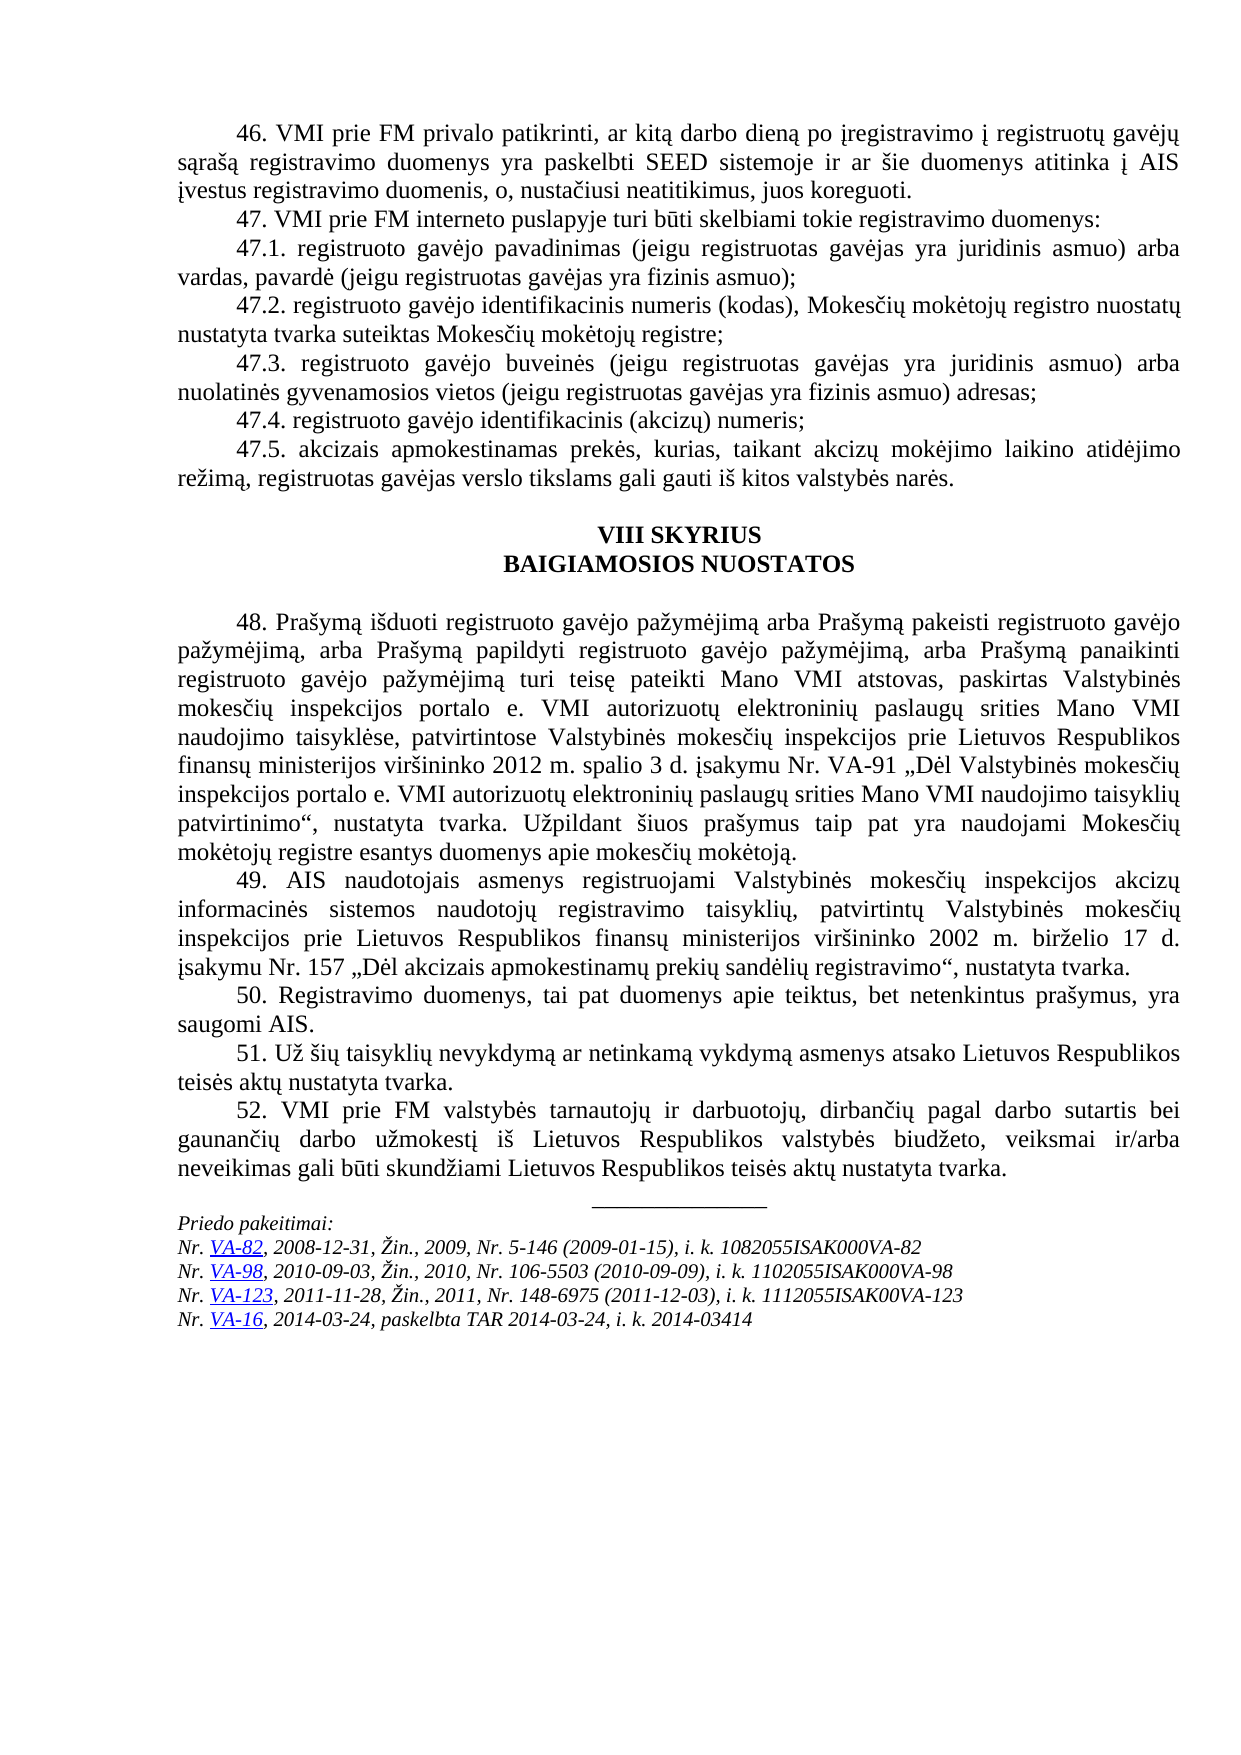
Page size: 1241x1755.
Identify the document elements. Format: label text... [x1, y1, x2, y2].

text 49. AIS naudotojais asmenys registruojami Valstybinės mokesčių inspekcijos akcizų informacinės sistemos naudotojų registravimo taisyklių, patvirtintų Valstybinės mokesčių inspekcijos prie Lietuvos Respublikos finansų ministerijos viršininko 2002 m. birželio 17 d. įsakymu Nr. 157 „Dėl akcizais apmokestinamų prekių sandėlių registravimo“, nustatyta tvarka. [177, 866, 1181, 981]
text 50. Registravimo duomenys, tai pat duomenys apie teiktus, bet netenkintus prašymus, yra saugomi AIS. [177, 981, 1181, 1038]
text Nr. VA-16, 2014-03-24, paskelbta TAR 2014-03-24, i. k. 2014-03414 [177, 1307, 1181, 1331]
text 47.5. akcizais apmokestinamas prekės, kurias, taikant akcizų mokėjimo laikino atidėjimo režimą, registruotas gavėjas verslo tikslams gali gauti iš kitos valstybės narės. [177, 434, 1181, 492]
text 47.2. registruoto gavėjo identifikacinis numeris (kodas), Mokesčių mokėtojų registro nuostatų nustatyta tvarka suteiktas Mokesčių mokėtojų registre; [177, 291, 1181, 348]
text 47. VMI prie FM interneto puslapyje turi būti skelbiami tokie registravimo duomenys: [177, 204, 1181, 233]
text 48. Prašymą išduoti registruoto gavėjo pažymėjimą arba Prašymą pakeisti registruoto gavėjo pažymėjimą, arba Prašymą papildyti registruoto gavėjo pažymėjimą, arba Prašymą panaikinti registruoto gavėjo pažymėjimą turi teisę pateikti Mano VMI atstovas, paskirtas Valstybinės mokesčių inspekcijos portalo e. VMI autorizuotų elektroninių paslaugų srities Mano VMI naudojimo taisyklėse, patvirtintose Valstybinės mokesčių inspekcijos prie Lietuvos Respublikos finansų ministerijos viršininko 2012 m. spalio 3 d. įsakymu Nr. VA-91 „Dėl Valstybinės mokesčių inspekcijos portalo e. VMI autorizuotų elektroninių paslaugų srities Mano VMI naudojimo taisyklių patvirtinimo“, nustatyta tvarka. Užpildant šiuos prašymus taip pat yra naudojami Mokesčių mokėtojų registre esantys duomenys apie mokesčių mokėtoją. [177, 607, 1181, 866]
text 51. Už šių taisyklių nevykdymą ar netinkamą vykdymą asmenys atsako Lietuvos Respublikos teisės aktų nustatyta tvarka. [177, 1038, 1181, 1096]
text 52. VMI prie FM valstybės tarnautojų ir darbuotojų, dirbančių pagal darbo sutartis bei gaunančių darbo užmokestį iš Lietuvos Respublikos valstybės biudžeto, veiksmai ir/arba neveikimas gali būti skundžiami Lietuvos Respublikos teisės aktų nustatyta tvarka. [177, 1096, 1181, 1182]
text BAIGIAMOSIOS NUOSTATOS [177, 549, 1181, 578]
text Nr. VA-123, 2011-11-28, Žin., 2011, Nr. 148-6975 (2011-12-03), i. k. 1112055ISAK00VA-123 [177, 1283, 1181, 1307]
text 47.3. registruoto gavėjo buveinės (jeigu registruotas gavėjas yra juridinis asmuo) arba nuolatinės gyvenamosios vietos (jeigu registruotas gavėjas yra fizinis asmuo) adresas; [177, 348, 1181, 406]
text 47.4. registruoto gavėjo identifikacinis (akcizų) numeris; [177, 406, 1181, 434]
text 46. VMI prie FM privalo patikrinti, ar kitą darbo dieną po įregistravimo į registruotų gavėjų sąrašą registravimo duomenys yra paskelbti SEED sistemoje ir ar šie duomenys atitinka į AIS įvestus registravimo duomenis, o, nustačiusi neatitikimus, juos koreguoti. [177, 118, 1181, 204]
text ______________ [177, 1182, 1181, 1211]
text VIII SKYRIUS [177, 521, 1181, 549]
text Priedo pakeitimai: [177, 1211, 1181, 1235]
text Nr. VA-82, 2008-12-31, Žin., 2009, Nr. 5-146 (2009-01-15), i. k. 1082055ISAK000VA-82 [177, 1235, 1181, 1259]
text 47.1. registruoto gavėjo pavadinimas (jeigu registruotas gavėjas yra juridinis asmuo) arba vardas, pavardė (jeigu registruotas gavėjas yra fizinis asmuo); [177, 233, 1181, 291]
text Nr. VA-98, 2010-09-03, Žin., 2010, Nr. 106-5503 (2010-09-09), i. k. 1102055ISAK000VA-98 [177, 1259, 1181, 1283]
